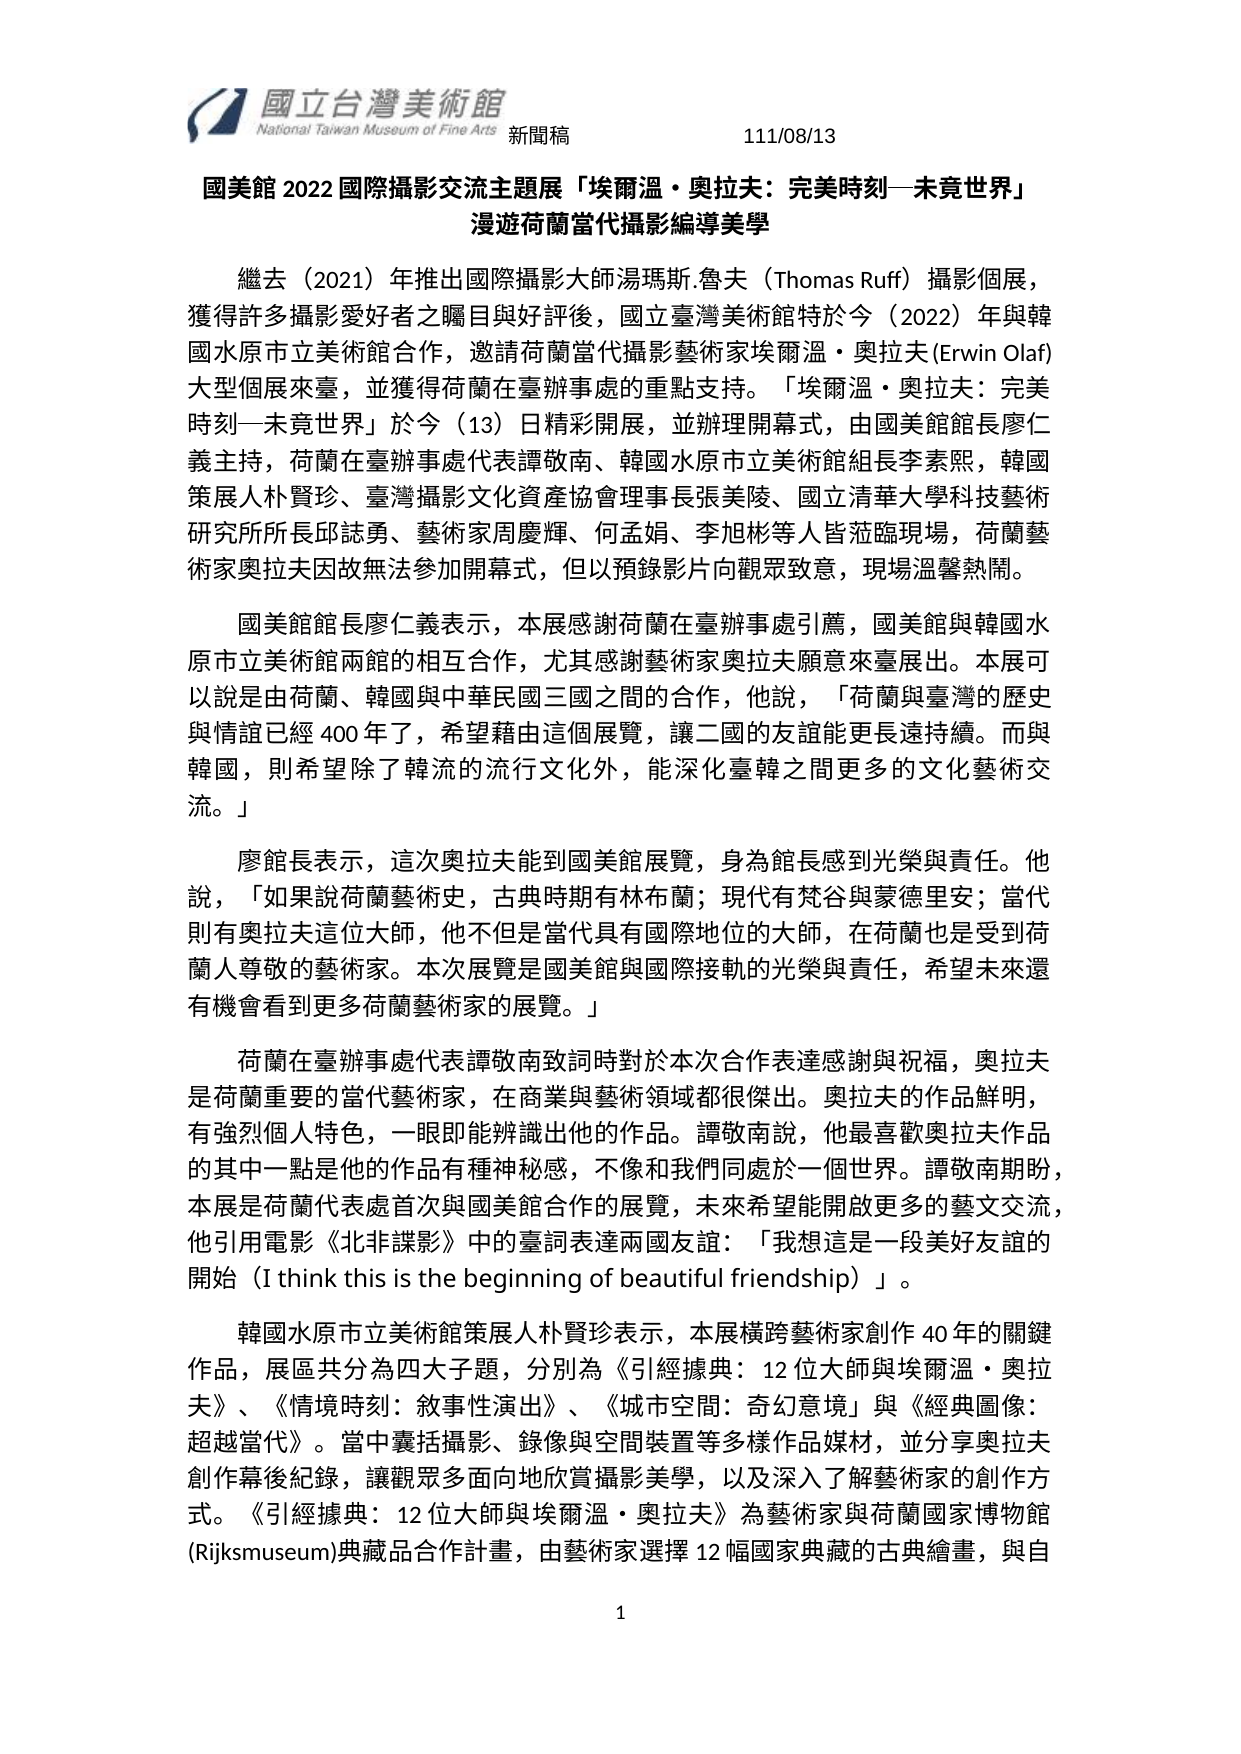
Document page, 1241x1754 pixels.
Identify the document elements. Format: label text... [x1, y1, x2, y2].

text 荷蘭在臺辦事處代表譚敬南致詞時對於本次合作表達感謝與祝福，奧拉夫是荷蘭重要的當代藝術家，在商業與藝術領域都很傑出。奧拉夫的作品鮮明，有強烈個人特色，一眼即能辨識出他的作品。譚敬南說，他最喜歡奧拉夫作品的其中一點是他的作品有種神秘感，不像和我們同處於一個世界。譚敬南期盼，本展是荷蘭代表處首次與國美館合作的展覽，未來希望能開啟更多的藝文交流，他引用電影《北非諜影》中的臺詞表達兩國友誼：「我想這是一段美好友誼的開始（I think this is the beginning of beautiful friendship）」。 [187, 1041, 1053, 1295]
text 韓國水原市立美術館策展人朴賢珍表示，本展橫跨藝術家創作40年的關鍵作品，展區共分為四大子題，分別為《引經據典：12位大師與埃爾溫‧奧拉夫》、《情境時刻：敘事性演出》、《城市空間：奇幻意境」與《經典圖像：超越當代》。當中囊括攝影、錄像與空間裝置等多樣作品媒材，並分享奧拉夫創作幕後紀錄，讓觀眾多面向地欣賞攝影美學，以及深入了解藝術家的創作方式。《引經據典：12位大師與埃爾溫‧奧拉夫》為藝術家與荷蘭國家博物館(Rijksmuseum)典藏品合作計畫，由藝術家選擇12幅國家典藏的古典繪畫，與自 [187, 1314, 1053, 1567]
picture [187, 88, 508, 144]
text 繼去（2021）年推出國際攝影大師湯瑪斯.魯夫（Thomas Ruff）攝影個展，獲得許多攝影愛好者之矚目與好評後，國立臺灣美術館特於今（2022）年與韓國水原市立美術館合作，邀請荷蘭當代攝影藝術家埃爾溫‧奧拉夫(Erwin Olaf)大型個展來臺，並獲得荷蘭在臺辦事處的重點支持。「埃爾溫‧奧拉夫：完美時刻─未竟世界」於今（13）日精彩開展，並辦理開幕式，由國美館館長廖仁義主持，荷蘭在臺辦事處代表譚敬南、韓國水原市立美術館組長李素熙，韓國策展人朴賢珍、臺灣攝影文化資產協會理事長張美陵、國立清華大學科技藝術研究所所長邱誌勇、藝術家周慶輝、何孟娟、李旭彬等人皆蒞臨現場，荷蘭藝術家奧拉夫因故無法參加開幕式，但以預錄影片向觀眾致意，現場溫馨熱鬧。 [187, 260, 1053, 586]
text 國美館館長廖仁義表示，本展感謝荷蘭在臺辦事處引薦，國美館與韓國水原市立美術館兩館的相互合作，尤其感謝藝術家奧拉夫願意來臺展出。本展可以說是由荷蘭、韓國與中華民國三國之間的合作，他說，「荷蘭與臺灣的歷史與情誼已經400年了，希望藉由這個展覽，讓二國的友誼能更長遠持續。而與韓國，則希望除了韓流的流行文化外，能深化臺韓之間更多的文化藝術交流。」 [187, 605, 1053, 822]
text 廖館長表示，這次奧拉夫能到國美館展覽，身為館長感到光榮與責任。他說，「如果說荷蘭藝術史，古典時期有林布蘭；現代有梵谷與蒙德里安；當代則有奧拉夫這位大師，他不但是當代具有國際地位的大師，在荷蘭也是受到荷蘭人尊敬的藝術家。本次展覽是國美館與國際接軌的光榮與責任，希望未來還有機會看到更多荷蘭藝術家的展覽。」 [187, 841, 1053, 1022]
text 漫遊荷蘭當代攝影編導美學 [187, 205, 1053, 241]
text 國美館2022國際攝影交流主題展「埃爾溫‧奧拉夫：完美時刻─未竟世界」 [187, 169, 1053, 205]
